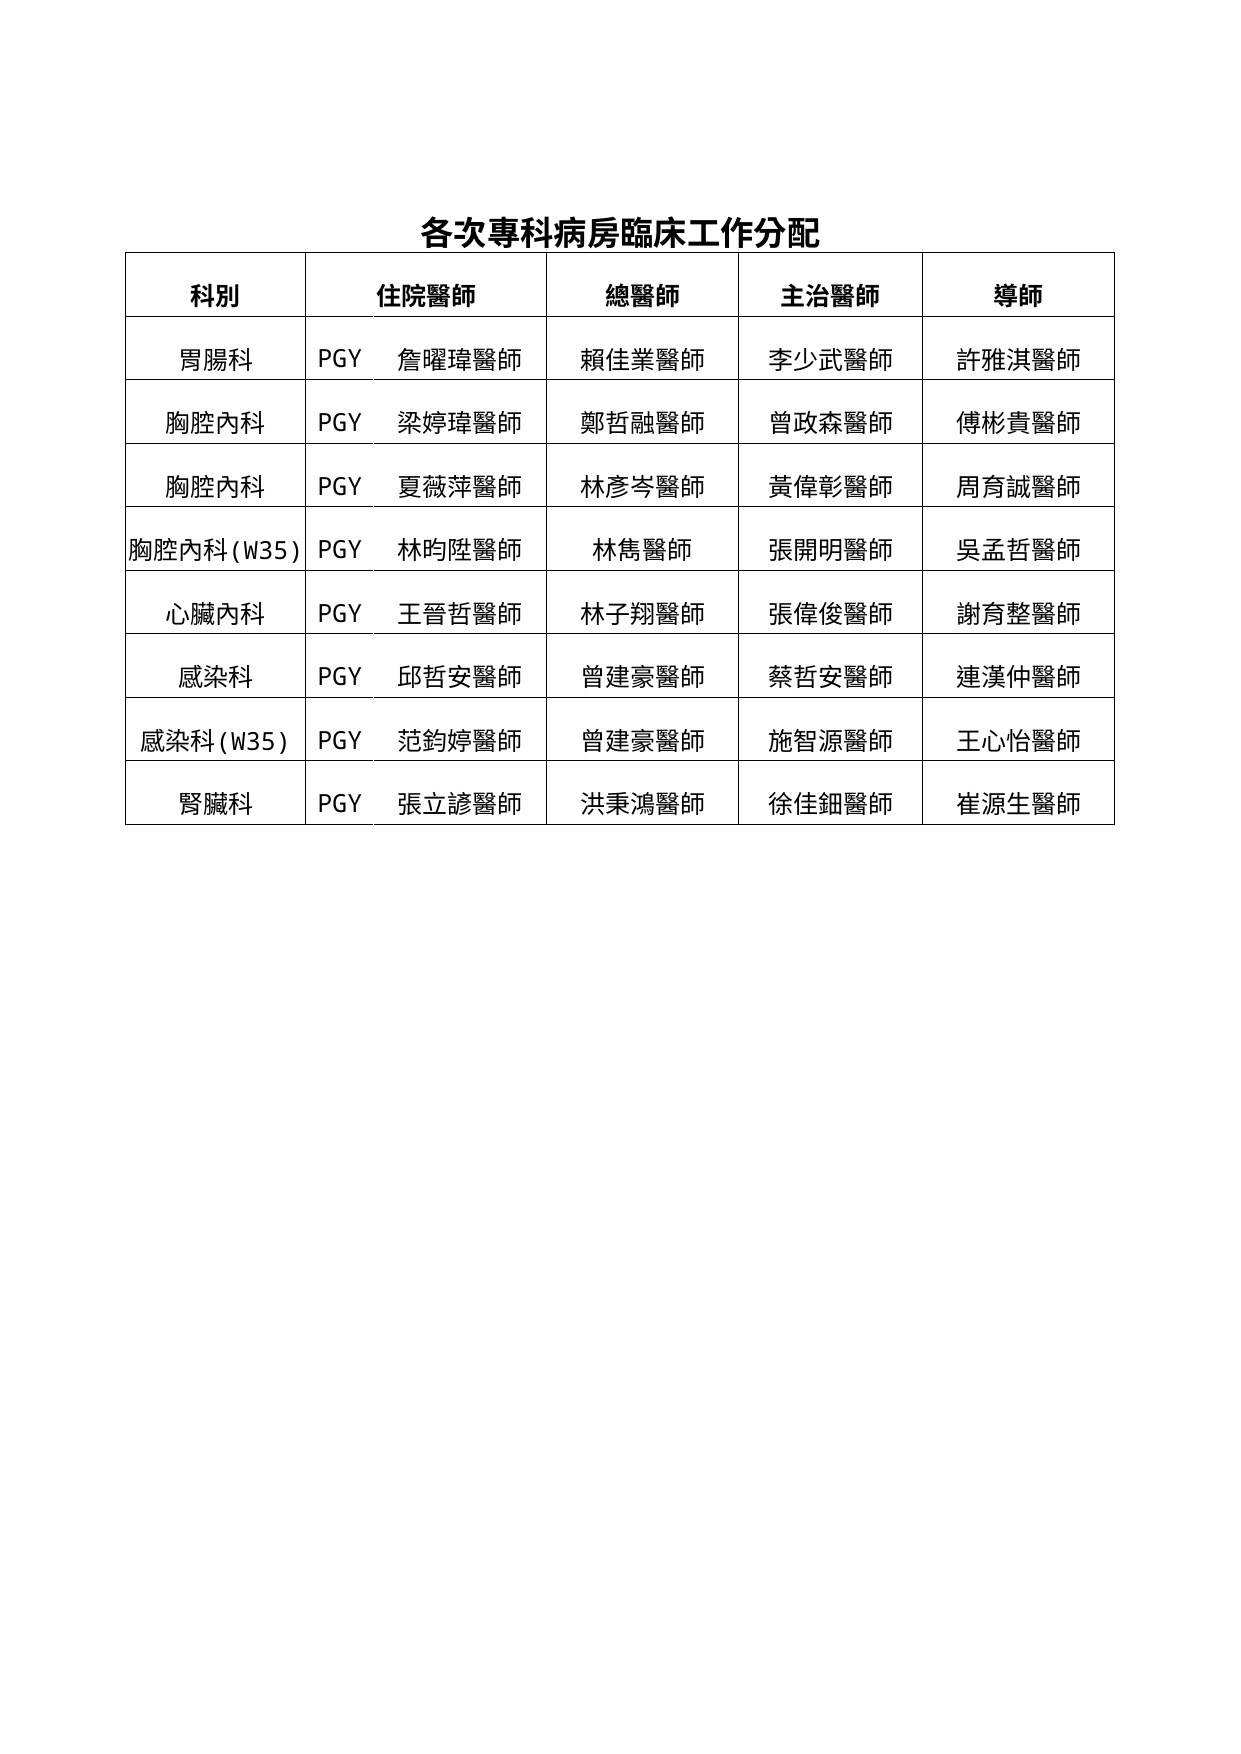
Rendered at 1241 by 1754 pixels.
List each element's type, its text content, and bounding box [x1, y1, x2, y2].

table_cell 傅彬貴醫師 [923, 380, 1114, 443]
table_cell 崔源生醫師 [923, 761, 1114, 824]
table_cell 施智源醫師 [739, 698, 922, 760]
text 各次專科病房臨床工作分配 [89, 189, 1152, 252]
table_cell 范鈞婷醫師 [374, 698, 546, 760]
table_header 住院醫師 [306, 253, 546, 316]
table_cell PGY [306, 317, 373, 379]
table_cell 林彥岑醫師 [547, 444, 738, 506]
table_cell 胃腸科 [126, 317, 305, 379]
table_cell 王心怡醫師 [923, 698, 1114, 760]
table_cell 王晉哲醫師 [374, 571, 546, 633]
table_cell 胸腔內科 [126, 380, 305, 443]
table_cell 梁婷瑋醫師 [374, 380, 546, 443]
table_cell 周育誠醫師 [923, 444, 1114, 506]
table_cell 邱哲安醫師 [374, 634, 546, 697]
table_cell 胸腔內科(W35) [126, 507, 305, 570]
table_cell PGY [306, 571, 373, 633]
table_cell 張立諺醫師 [374, 761, 546, 824]
table_cell 黃偉彰醫師 [739, 444, 922, 506]
table_cell 吳孟哲醫師 [923, 507, 1114, 570]
table_cell 詹曜瑋醫師 [374, 317, 546, 379]
table_cell 曾建豪醫師 [547, 634, 738, 697]
table_cell PGY [306, 444, 373, 506]
table_cell 徐佳鈿醫師 [739, 761, 922, 824]
table_cell PGY [306, 761, 373, 824]
table_cell 洪秉鴻醫師 [547, 761, 738, 824]
table_cell 曾政森醫師 [739, 380, 922, 443]
table_cell 謝育整醫師 [923, 571, 1114, 633]
table_cell 林子翔醫師 [547, 571, 738, 633]
table_cell 蔡哲安醫師 [739, 634, 922, 697]
table_cell 連漢仲醫師 [923, 634, 1114, 697]
table_cell PGY [306, 507, 373, 570]
table_cell 張偉俊醫師 [739, 571, 922, 633]
table_header 主治醫師 [739, 253, 922, 316]
table_header 導師 [923, 253, 1114, 316]
table_cell 許雅淇醫師 [923, 317, 1114, 379]
table_cell PGY [306, 698, 373, 760]
table_header 總醫師 [547, 253, 738, 316]
table_cell 鄭哲融醫師 [547, 380, 738, 443]
table_cell 張開明醫師 [739, 507, 922, 570]
table_cell 感染科 [126, 634, 305, 697]
table_cell 林昀陞醫師 [374, 507, 546, 570]
table_header 科別 [126, 253, 305, 316]
table_cell PGY [306, 380, 373, 443]
table_cell 林雋醫師 [547, 507, 738, 570]
table_cell 賴佳業醫師 [547, 317, 738, 379]
table_cell 李少武醫師 [739, 317, 922, 379]
table_cell 心臟內科 [126, 571, 305, 633]
table_cell PGY [306, 634, 373, 697]
table_cell 曾建豪醫師 [547, 698, 738, 760]
table_cell 胸腔內科 [126, 444, 305, 506]
table_cell 感染科(W35) [126, 698, 305, 760]
table_cell 腎臟科 [126, 761, 305, 824]
table_cell 夏薇萍醫師 [374, 444, 546, 506]
